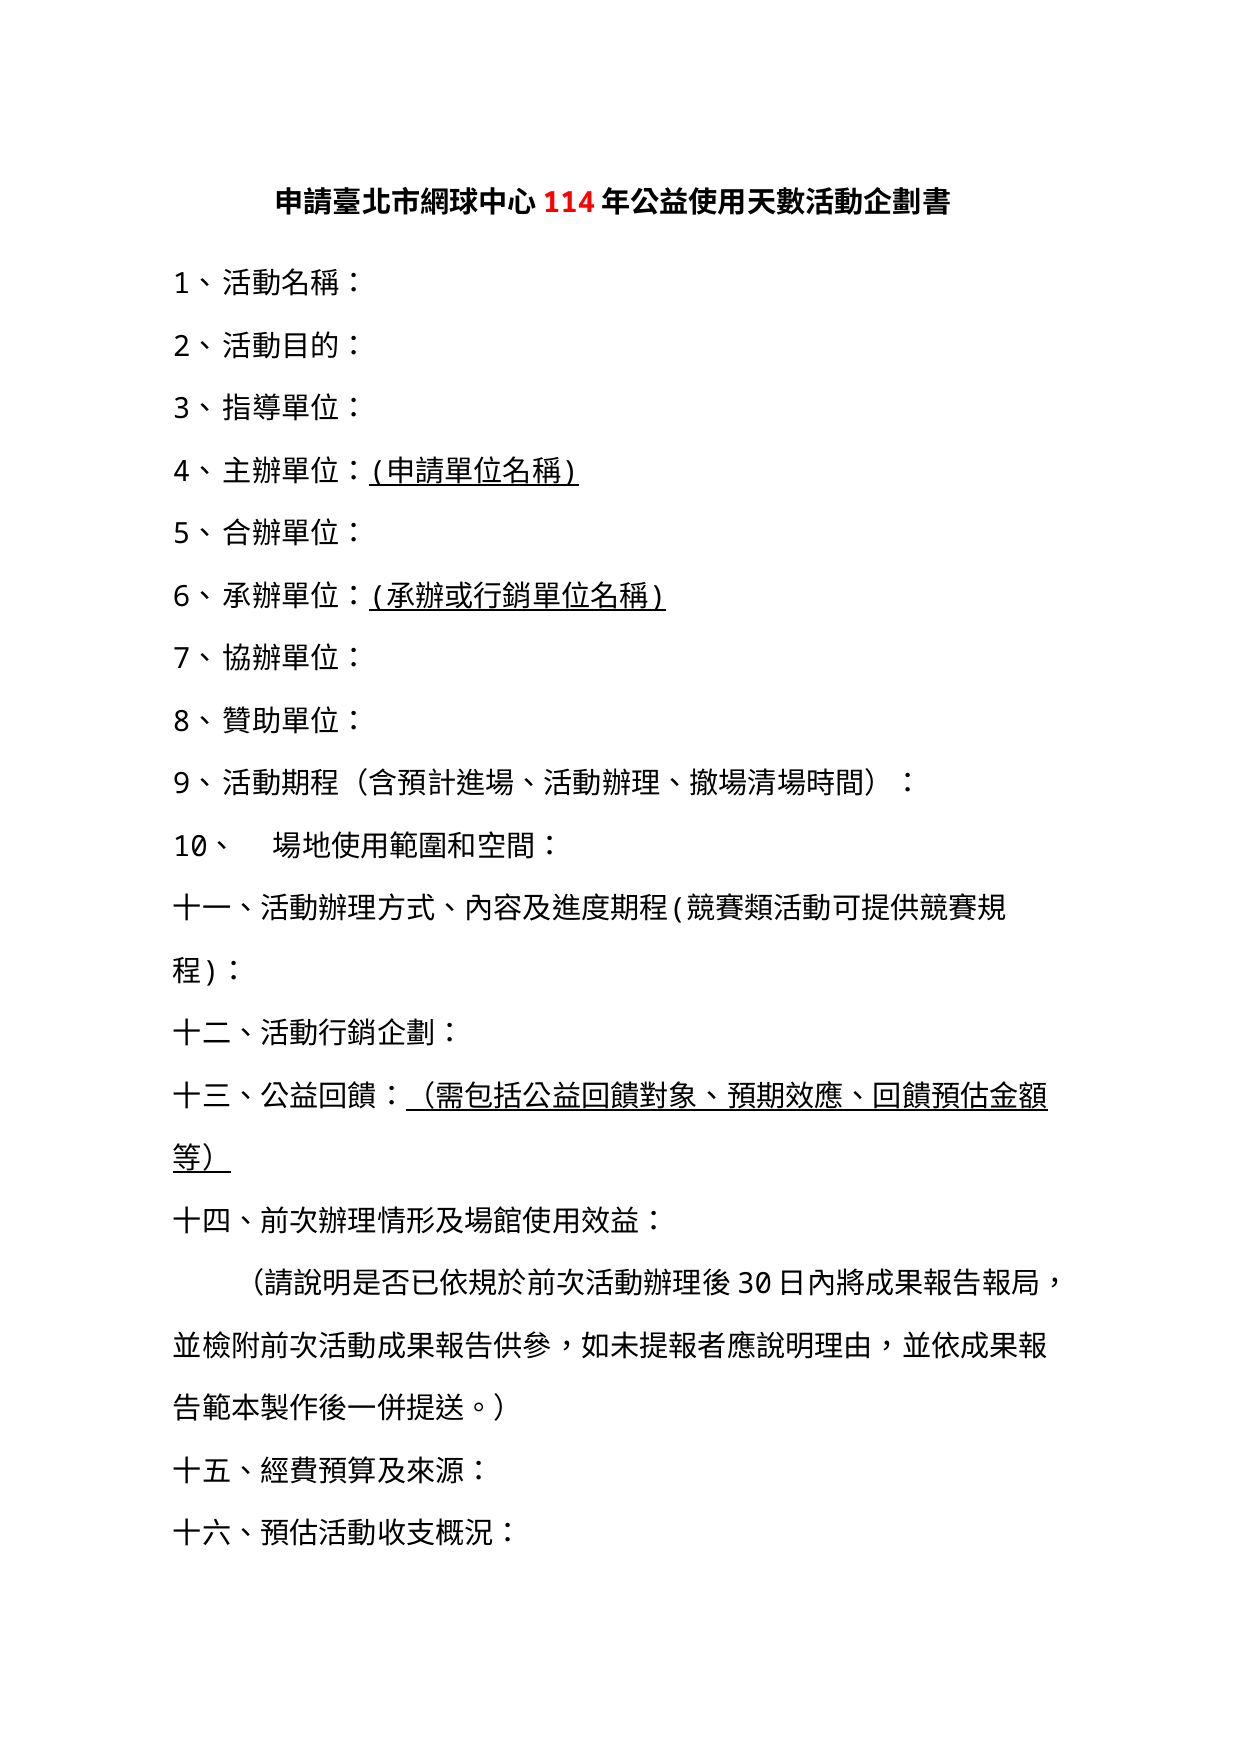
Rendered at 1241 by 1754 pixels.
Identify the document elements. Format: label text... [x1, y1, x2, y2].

list 贊助單位： [173, 677, 1053, 739]
list 活動名稱： [173, 239, 1053, 302]
list 場地使用範圍和空間： [173, 802, 1053, 864]
text 申請臺北市網球中心114年公益使用天數活動企劃書 [173, 158, 1053, 221]
text 十一、活動辦理方式、內容及進度期程(競賽類活動可提供競賽規程)： [173, 864, 1053, 989]
list 指導單位： [173, 364, 1053, 427]
text 十五、經費預算及來源： [173, 1427, 1053, 1489]
list 活動期程（含預計進場、活動辦理、撤場清場時間）： [173, 739, 1053, 802]
text 十三、公益回饋：（需包括公益回饋對象、預期效應、回饋預估金額等） [173, 1052, 1053, 1177]
text 十二、活動行銷企劃： [173, 989, 1053, 1052]
list 合辦單位： [173, 489, 1053, 552]
text 十六、預估活動收支概況： [173, 1489, 1053, 1552]
list 承辦單位：(承辦或行銷單位名稱) [173, 552, 1053, 614]
text （請說明是否已依規於前次活動辦理後30日內將成果報告報局，並檢附前次活動成果報告供參，如未提報者應說明理由，並依成果報告範本製作後一併提送。） [173, 1239, 1053, 1427]
text 十四、前次辦理情形及場館使用效益： [173, 1177, 1053, 1239]
list 協辦單位： [173, 614, 1053, 677]
list 主辦單位：(申請單位名稱) [173, 427, 1053, 489]
list 活動目的： [173, 302, 1053, 364]
